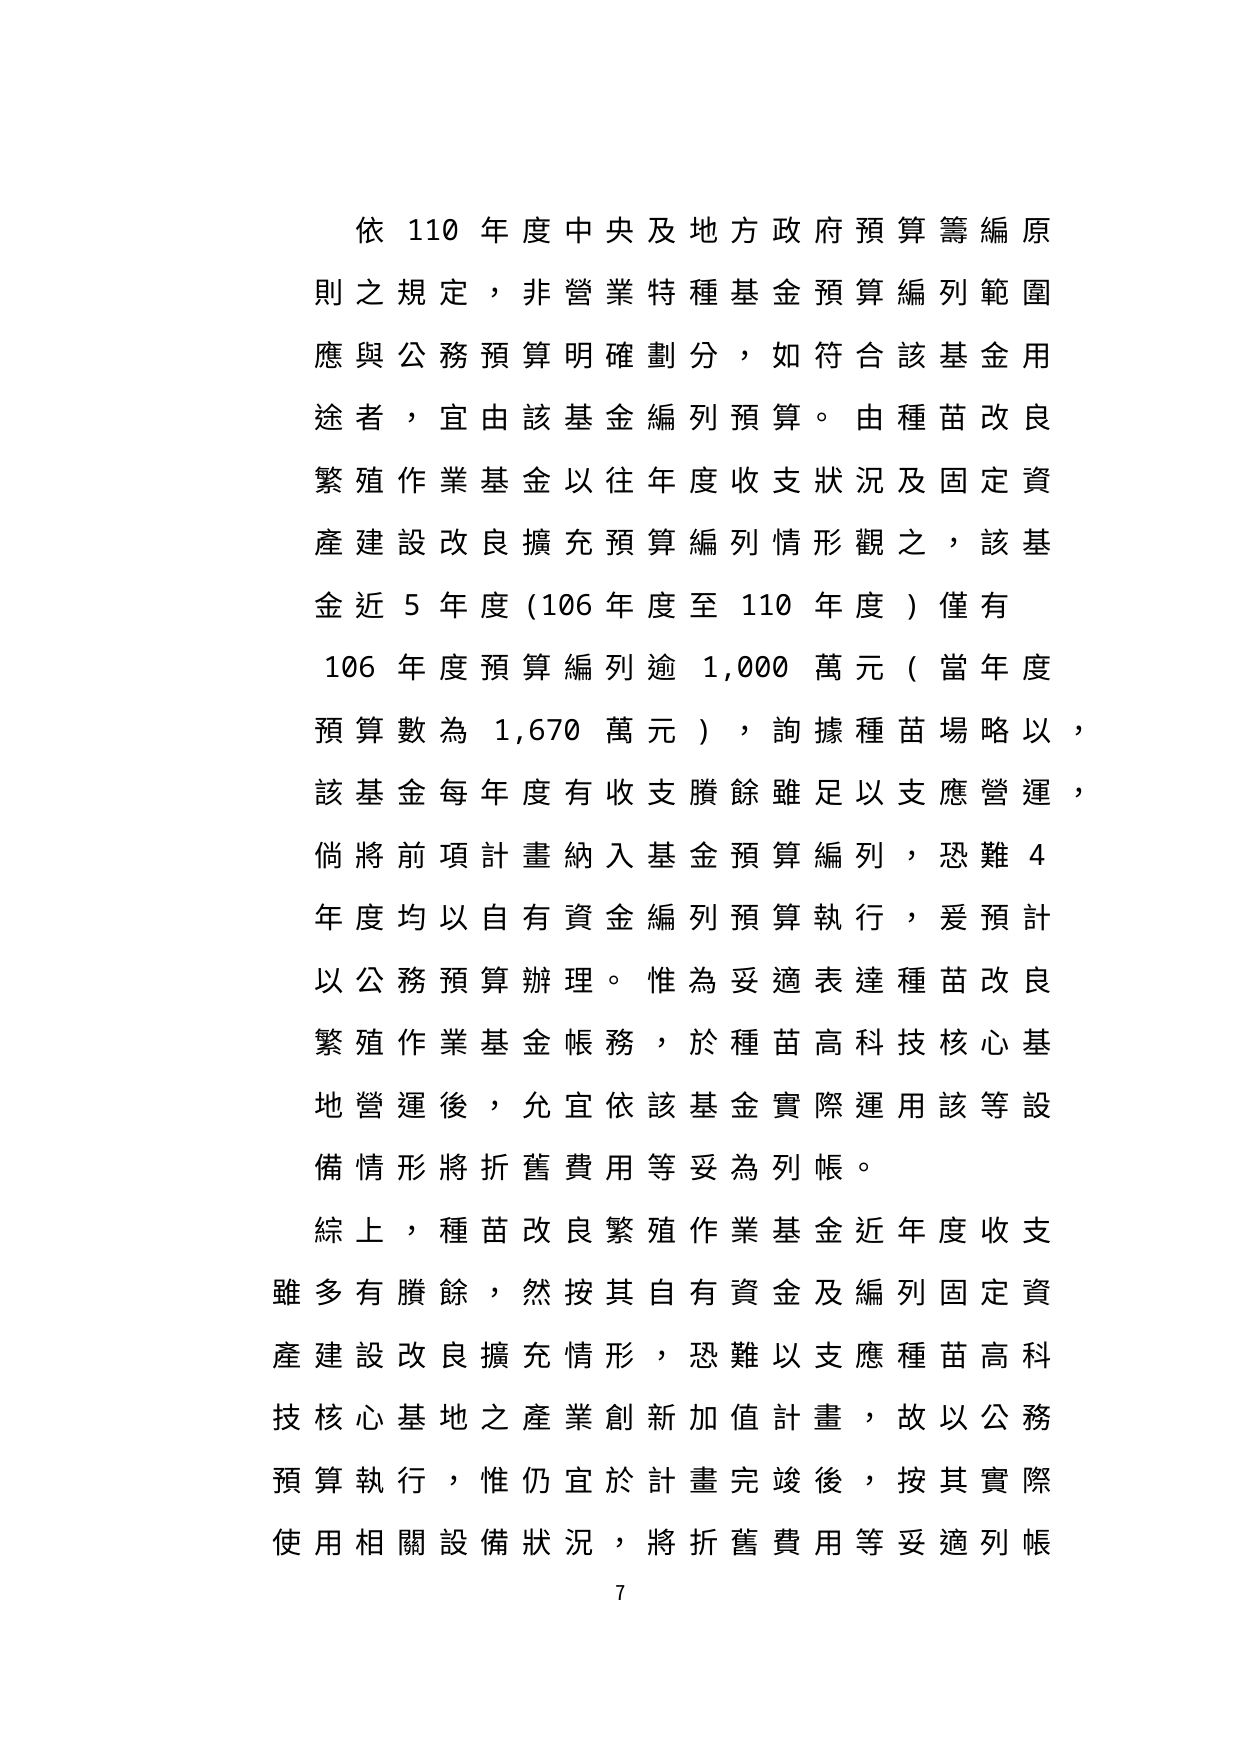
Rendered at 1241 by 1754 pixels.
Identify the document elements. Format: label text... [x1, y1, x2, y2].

text 依110年度中央及地方政府預算籌編原則之規定，非營業特種基金預算編列範圍應與公務預算明確劃分，如符合該基金用途者，宜由該基金編列預算。由種苗改良繁殖作業基金以往年度收支狀況及固定資產建設改良擴充預算編列情形觀之，該基金近5年度(106年度至110年度)僅有106年度預算編列逾1,000萬元(當年度預算數為1,670萬元)，詢據種苗場略以，該基金每年度有收支賸餘雖足以支應營運，倘將前項計畫納入基金預算編列，恐難4年度均以自有資金編列預算執行，爰預計以公務預算辦理。惟為妥適表達種苗改良繁殖作業基金帳務，於種苗高科技核心基地營運後，允宜依該基金實際運用該等設備情形將折舊費用等妥為列帳。 [271, 187, 1058, 1187]
text 綜上，種苗改良繁殖作業基金近年度收支雖多有賸餘，然按其自有資金及編列固定資產建設改良擴充情形，恐難以支應種苗高科技核心基地之產業創新加值計畫，故以公務預算執行，惟仍宜於計畫完竣後，按其實際使用相關設備狀況，將折舊費用等妥適列帳 [242, 1187, 1058, 1562]
